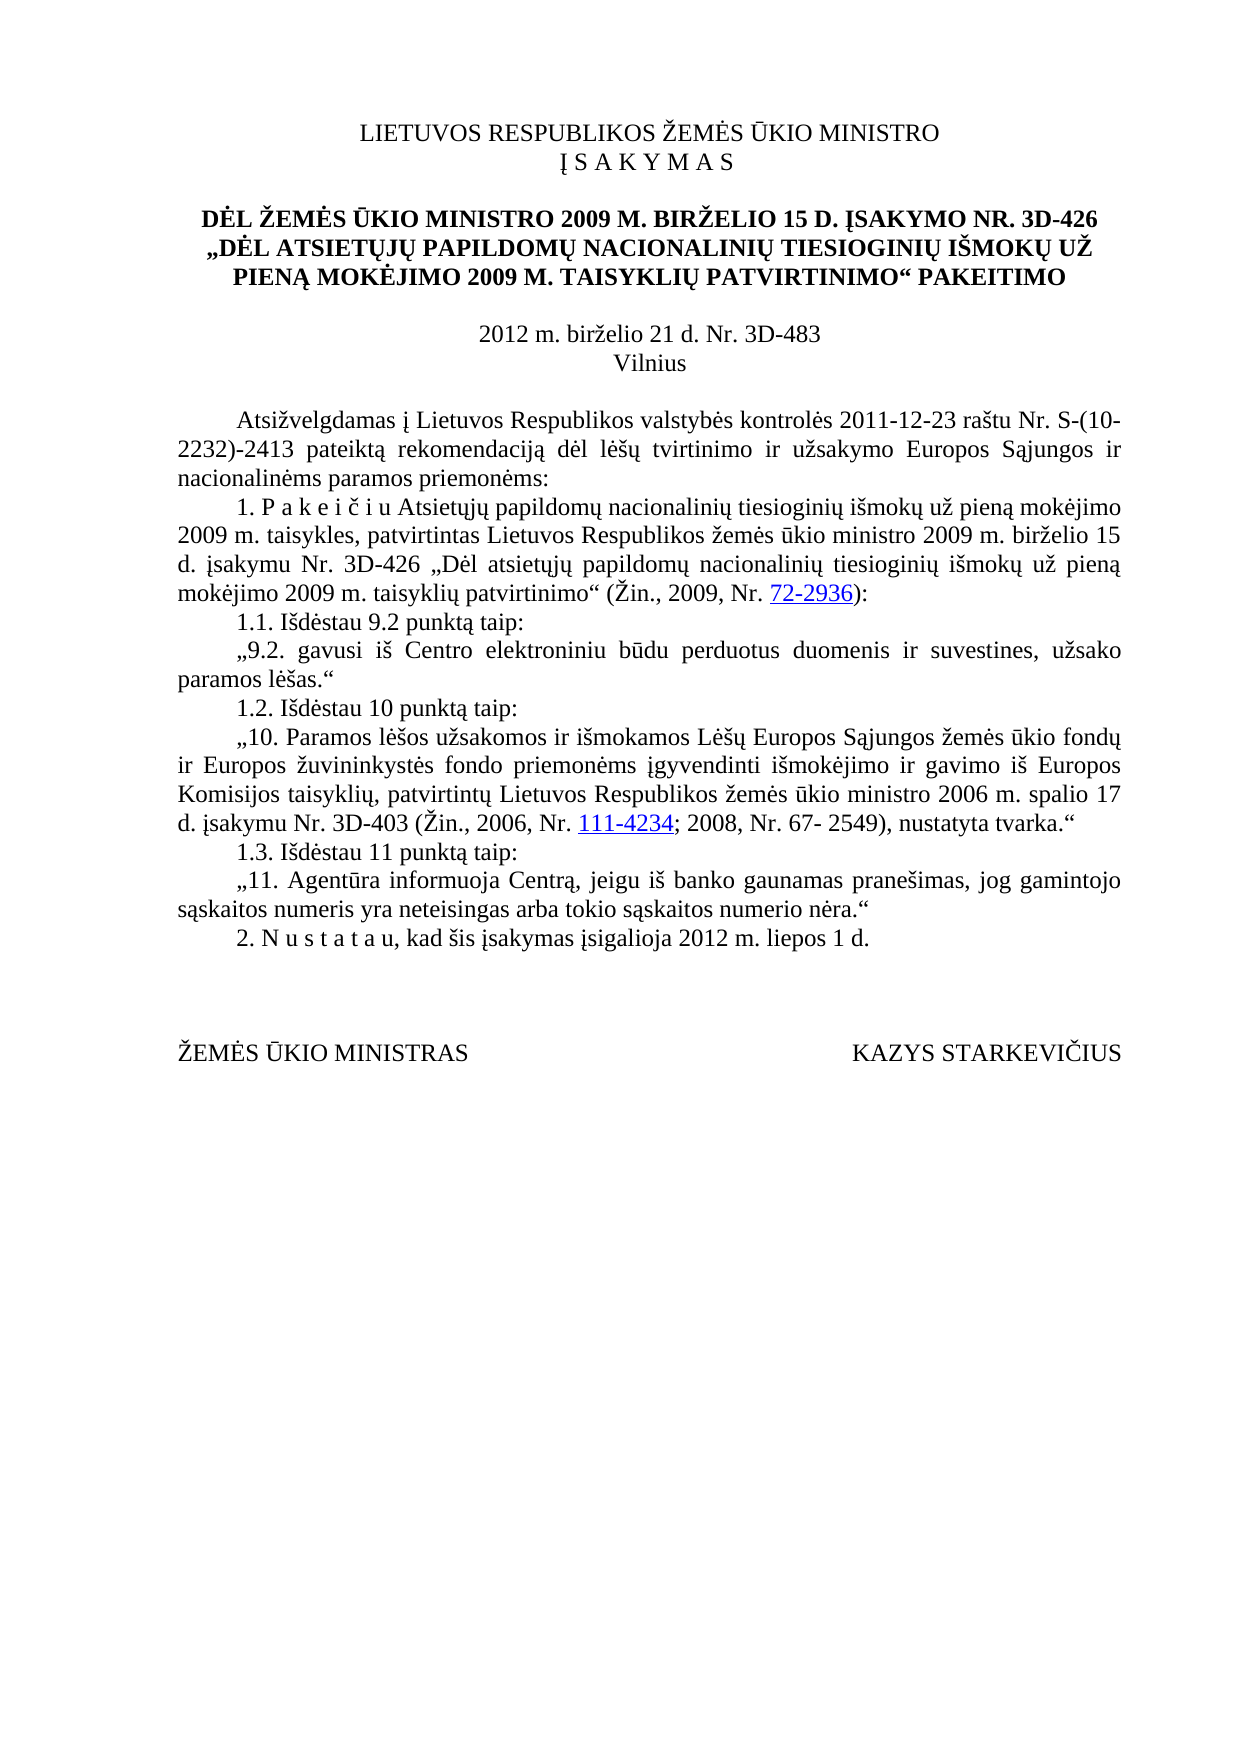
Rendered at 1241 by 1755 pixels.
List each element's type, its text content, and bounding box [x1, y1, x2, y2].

text „11. Agentūra informuoja Centrą, jeigu iš banko gaunamas pranešimas, jog gamintojo sąskaitos numeris yra neteisingas arba tokio sąskaitos numerio nėra.“ [177, 866, 1122, 923]
text Atsižvelgdamas į Lietuvos Respublikos valstybės kontrolės 2011-12-23 raštu Nr. S-(10-2232)-2413 pateiktą rekomendaciją dėl lėšų tvirtinimo ir užsakymo Europos Sąjungos ir nacionalinėms paramos priemonėms: [177, 406, 1122, 492]
text Dėl Žemės ūkio ministro 2009 m. BIRŽELIO 15 d. įsakymo Nr. 3d-426 „Dėl ATSIETŲJŲ PAPILDOMŲ NACIONALINIŲ TIESIOGINIŲ IŠMOKŲ UŽ PIENĄ MOKĖJIMO 2009 M. TAISYKLIŲ PATVIRTINIMO“ PAKEITIMO [177, 204, 1122, 291]
text „10. Paramos lėšos užsakomos ir išmokamos Lėšų Europos Sąjungos žemės ūkio fondų ir Europos žuvininkystės fondo priemonėms įgyvendinti išmokėjimo ir gavimo iš Europos Komisijos taisyklių, patvirtintų Lietuvos Respublikos žemės ūkio ministro 2006 m. spalio 17 d. įsakymu Nr. 3D-403 (Žin., 2006, Nr. 111-4234; 2008, Nr. 67- 2549), nustatyta tvarka.“ [177, 722, 1122, 837]
text 2. N u s t a t a u, kad šis įsakymas įsigalioja 2012 m. liepos 1 d. [177, 923, 1122, 952]
text 1.3. Išdėstau 11 punktą taip: [177, 837, 1122, 866]
text Vilnius [177, 348, 1122, 377]
text „9.2. gavusi iš Centro elektroniniu būdu perduotus duomenis ir suvestines, užsako paramos lėšas.“ [177, 636, 1122, 693]
text 2012 m. birželio 21 d. Nr. 3D-483 [177, 319, 1122, 348]
text 1. P a k e i č i u Atsietųjų papildomų nacionalinių tiesioginių išmokų už pieną mokėjimo 2009 m. taisykles, patvirtintas Lietuvos Respublikos žemės ūkio ministro 2009 m. birželio 15 d. įsakymu Nr. 3D-426 „Dėl atsietųjų papildomų nacionalinių tiesioginių išmokų už pieną mokėjimo 2009 m. taisyklių patvirtinimo“ (Žin., 2009, Nr. 72-2936): [177, 492, 1122, 607]
text Žemės ūkio ministras Kazys Starkevičius [177, 1038, 1122, 1067]
text 1.2. Išdėstau 10 punktą taip: [177, 693, 1122, 722]
text LIETUVOS RESPUBLIKOS ŽEMĖS ŪKIO MINISTRO [177, 118, 1122, 147]
text 1.1. Išdėstau 9.2 punktą taip: [177, 607, 1122, 636]
text Į S A K Y M A S [177, 147, 1122, 176]
